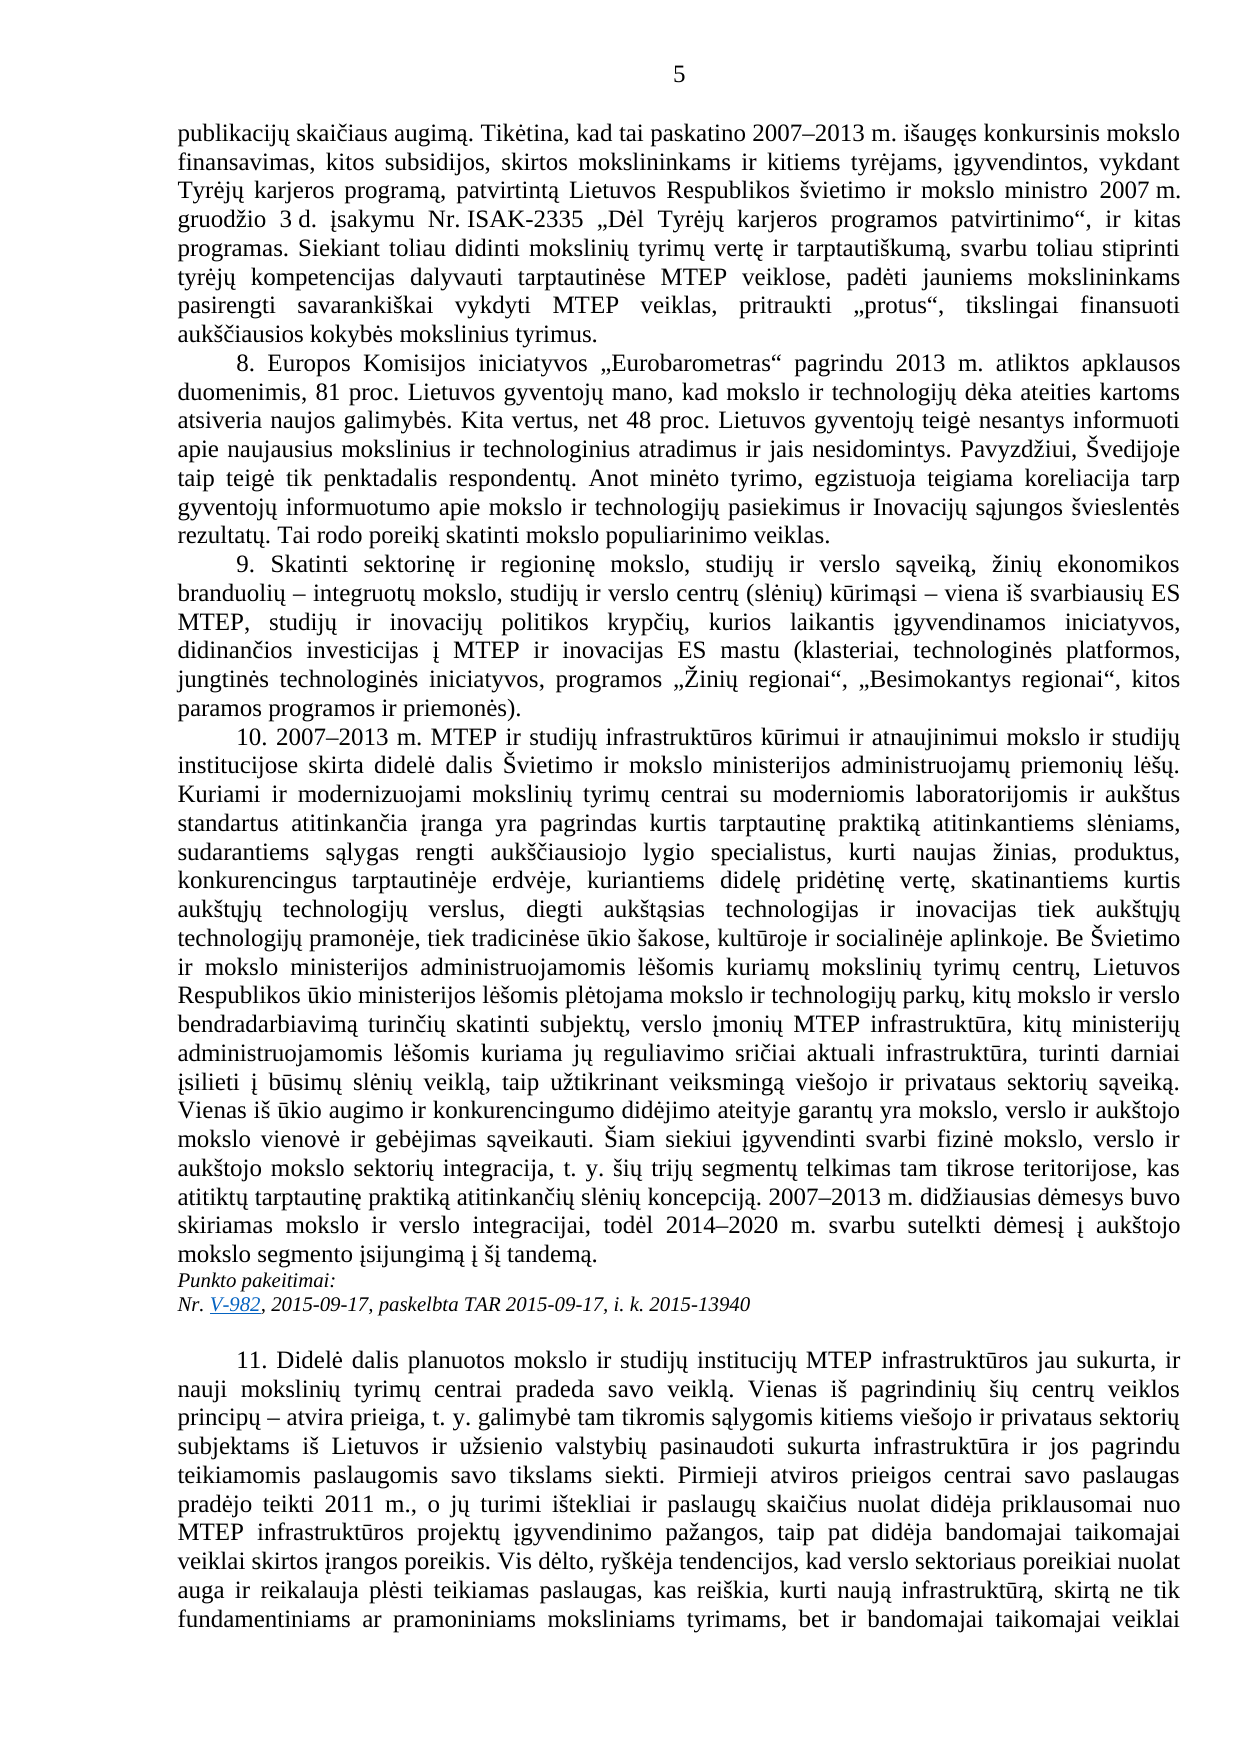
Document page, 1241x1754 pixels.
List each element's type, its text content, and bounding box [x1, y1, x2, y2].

text 10. 2007–2013 m. MTEP ir studijų infrastruktūros kūrimui ir atnaujinimui mokslo ir studijų institucijose skirta didelė dalis Švietimo ir mokslo ministerijos administruojamų priemonių lėšų. Kuriami ir modernizuojami mokslinių tyrimų centrai su moderniomis laboratorijomis ir aukštus standartus atitinkančia įranga yra pagrindas kurtis tarptautinę praktiką atitinkantiems slėniams, sudarantiems sąlygas rengti aukščiausiojo lygio specialistus, kurti naujas žinias, produktus, konkurencingus tarptautinėje erdvėje, kuriantiems didelę pridėtinę vertę, skatinantiems kurtis aukštųjų technologijų verslus, diegti aukštąsias technologijas ir inovacijas tiek aukštųjų technologijų pramonėje, tiek tradicinėse ūkio šakose, kultūroje ir socialinėje aplinkoje. Be Švietimo ir mokslo ministerijos administruojamomis lėšomis kuriamų mokslinių tyrimų centrų, Lietuvos Respublikos ūkio ministerijos lėšomis plėtojama mokslo ir technologijų parkų, kitų mokslo ir verslo bendradarbiavimą turinčių skatinti subjektų, verslo įmonių MTEP infrastruktūra, kitų ministerijų administruojamomis lėšomis kuriama jų reguliavimo sričiai aktuali infrastruktūra, turinti darniai įsilieti į būsimų slėnių veiklą, taip užtikrinant veiksmingą viešojo ir privataus sektorių sąveiką. Vienas iš ūkio augimo ir konkurencingumo didėjimo ateityje garantų yra mokslo, verslo ir aukštojo mokslo vienovė ir gebėjimas sąveikauti. Šiam siekiui įgyvendinti svarbi fizinė mokslo, verslo ir aukštojo mokslo sektorių integracija, t. y. šių trijų segmentų telkimas tam tikrose teritorijose, kas atitiktų tarptautinę praktiką atitinkančių slėnių koncepciją. 2007–2013 m. didžiausias dėmesys buvo skiriamas mokslo ir verslo integracijai, todėl 2014–2020 m. svarbu sutelkti dėmesį į aukštojo mokslo segmento įsijungimą į šį tandemą. [177, 722, 1181, 1268]
text Punkto pakeitimai: [177, 1268, 1181, 1292]
text 9. Skatinti sektorinę ir regioninę mokslo, studijų ir verslo sąveiką, žinių ekonomikos branduolių – integruotų mokslo, studijų ir verslo centrų (slėnių) kūrimąsi – viena iš svarbiausių ES MTEP, studijų ir inovacijų politikos krypčių, kurios laikantis įgyvendinamos iniciatyvos, didinančios investicijas į MTEP ir inovacijas ES mastu (klasteriai, technologinės platformos, jungtinės technologinės iniciatyvos, programos „Žinių regionai“, „Besimokantys regionai“, kitos paramos programos ir priemonės). [177, 549, 1181, 722]
text 8. Europos Komisijos iniciatyvos „Eurobarometras“ pagrindu 2013 m. atliktos apklausos duomenimis, 81 proc. Lietuvos gyventojų mano, kad mokslo ir technologijų dėka ateities kartoms atsiveria naujos galimybės. Kita vertus, net 48 proc. Lietuvos gyventojų teigė nesantys informuoti apie naujausius mokslinius ir technologinius atradimus ir jais nesidomintys. Pavyzdžiui, Švedijoje taip teigė tik penktadalis respondentų. Anot minėto tyrimo, egzistuoja teigiama koreliacija tarp gyventojų informuotumo apie mokslo ir technologijų pasiekimus ir Inovacijų sąjungos švieslentės rezultatų. Tai rodo poreikį skatinti mokslo populiarinimo veiklas. [177, 348, 1181, 549]
text publikacijų skaičiaus augimą. Tikėtina, kad tai paskatino 2007–2013 m. išaugęs konkursinis mokslo finansavimas, kitos subsidijos, skirtos mokslininkams ir kitiems tyrėjams, įgyvendintos, vykdant Tyrėjų karjeros programą, patvirtintą Lietuvos Respublikos švietimo ir mokslo ministro 2007 m. gruodžio 3 d. įsakymu Nr. ISAK-2335 „Dėl Tyrėjų karjeros programos patvirtinimo“, ir kitas programas. Siekiant toliau didinti mokslinių tyrimų vertę ir tarptautiškumą, svarbu toliau stiprinti tyrėjų kompetencijas dalyvauti tarptautinėse MTEP veiklose, padėti jauniems mokslininkams pasirengti savarankiškai vykdyti MTEP veiklas, pritraukti „protus“, tikslingai finansuoti aukščiausios kokybės mokslinius tyrimus. [177, 118, 1181, 348]
text Nr. V-982, 2015-09-17, paskelbta TAR 2015-09-17, i. k. 2015-13940 [177, 1292, 1181, 1316]
text 11. Didelė dalis planuotos mokslo ir studijų institucijų MTEP infrastruktūros jau sukurta, ir nauji mokslinių tyrimų centrai pradeda savo veiklą. Vienas iš pagrindinių šių centrų veiklos principų – atvira prieiga, t. y. galimybė tam tikromis sąlygomis kitiems viešojo ir privataus sektorių subjektams iš Lietuvos ir užsienio valstybių pasinaudoti sukurta infrastruktūra ir jos pagrindu teikiamomis paslaugomis savo tikslams siekti. Pirmieji atviros prieigos centrai savo paslaugas pradėjo teikti 2011 m., o jų turimi ištekliai ir paslaugų skaičius nuolat didėja priklausomai nuo MTEP infrastruktūros projektų įgyvendinimo pažangos, taip pat didėja bandomajai taikomajai veiklai skirtos įrangos poreikis. Vis dėlto, ryškėja tendencijos, kad verslo sektoriaus poreikiai nuolat auga ir reikalauja plėsti teikiamas paslaugas, kas reiškia, kurti naują infrastruktūrą, skirtą ne tik fundamentiniams ar pramoniniams moksliniams tyrimams, bet ir bandomajai taikomajai veiklai [177, 1345, 1181, 1632]
